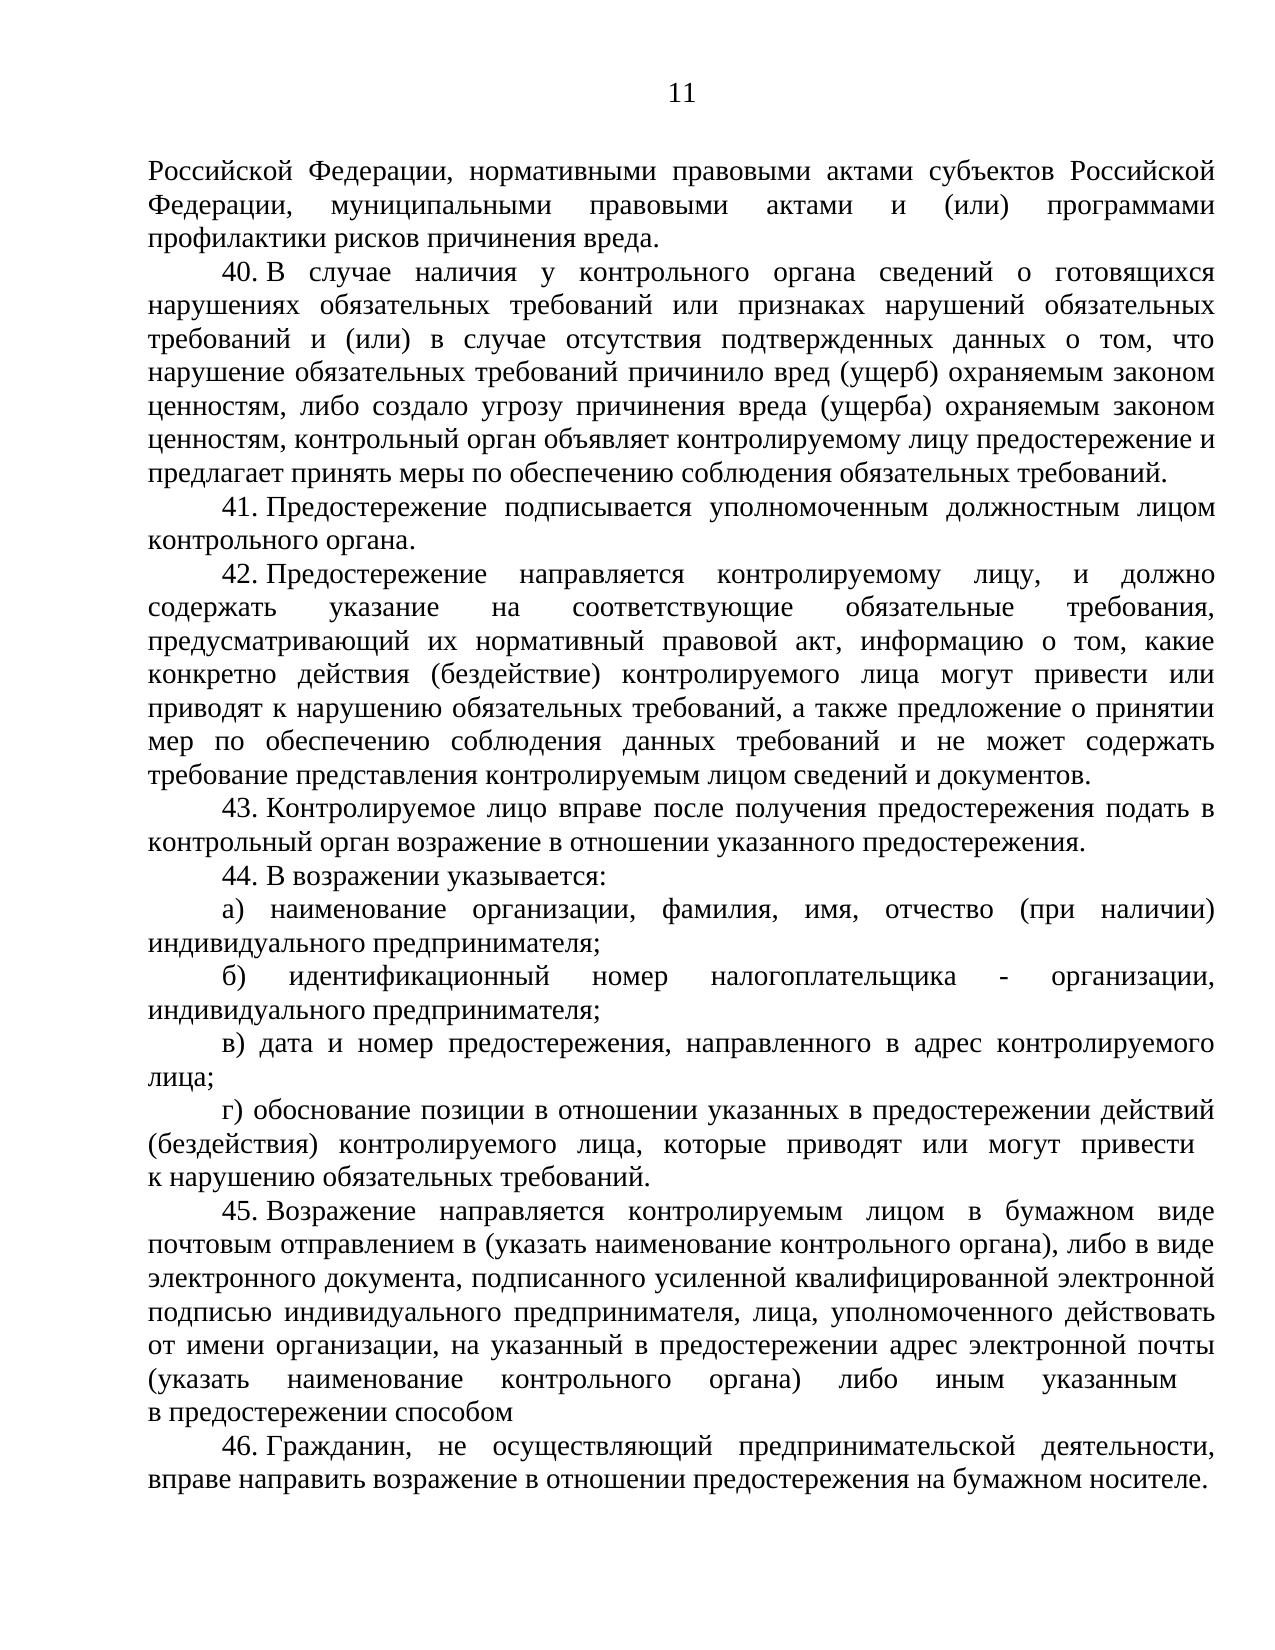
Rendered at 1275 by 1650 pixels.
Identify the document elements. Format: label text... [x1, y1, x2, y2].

list Возражение направляется контролируемым лицом в бумажном виде почтовым отправлением в (указать наименование контрольного органа), либо в виде электронного документа, подписанного усиленной квалифицированной электронной подписью индивидуального предпринимателя, лица, уполномоченного действовать от имени организации, на указанный в предостережении адрес электронной почты (указать наименование контрольного органа) либо иным указанным в предостережении способом [148, 1193, 1216, 1428]
list В случае наличия у контрольного органа сведений о готовящихся нарушениях обязательных требований или признаках нарушений обязательных требований и (или) в случае отсутствия подтвержденных данных о том, что нарушение обязательных требований причинило вред (ущерб) охраняемым законом ценностям, либо создало угрозу причинения вреда (ущерба) охраняемым законом ценностям, контрольный орган объявляет контролируемому лицу предостережение и предлагает принять меры по обеспечению соблюдения обязательных требований. [148, 254, 1216, 489]
list Предостережение подписывается уполномоченным должностным лицом контрольного органа. [148, 489, 1216, 556]
list В возражении указывается: [148, 858, 1216, 891]
list Гражданин, не осуществляющий предпринимательской деятельности, вправе направить возражение в отношении предостережения на бумажном носителе. [148, 1428, 1216, 1495]
list Контролируемое лицо вправе после получения предостережения подать в контрольный орган возражение в отношении указанного предостережения. [148, 791, 1216, 858]
text а) наименование организации, фамилия, имя, отчество (при наличии) индивидуального предпринимателя; [148, 891, 1216, 958]
text Российской Федерации, нормативными правовыми актами субъектов Российской Федерации, муниципальными правовыми актами и (или) программами профилактики рисков причинения вреда. [148, 153, 1216, 254]
text б) идентификационный номер налогоплательщика - организации, индивидуального предпринимателя; [148, 958, 1216, 1025]
text в) дата и номер предостережения, направленного в адрес контролируемого лица; [148, 1025, 1216, 1092]
list Предостережение направляется контролируемому лицу, и должно содержать указание на соответствующие обязательные требования, предусматривающий их нормативный правовой акт, информацию о том, какие конкретно действия (бездействие) контролируемого лица могут привести или приводят к нарушению обязательных требований, а также предложение о принятии мер по обеспечению соблюдения данных требований и не может содержать требование представления контролируемым лицом сведений и документов. [148, 556, 1216, 791]
text г) обоснование позиции в отношении указанных в предостережении действий (бездействия) контролируемого лица, которые приводят или могут привести к нарушению обязательных требований. [148, 1092, 1216, 1193]
